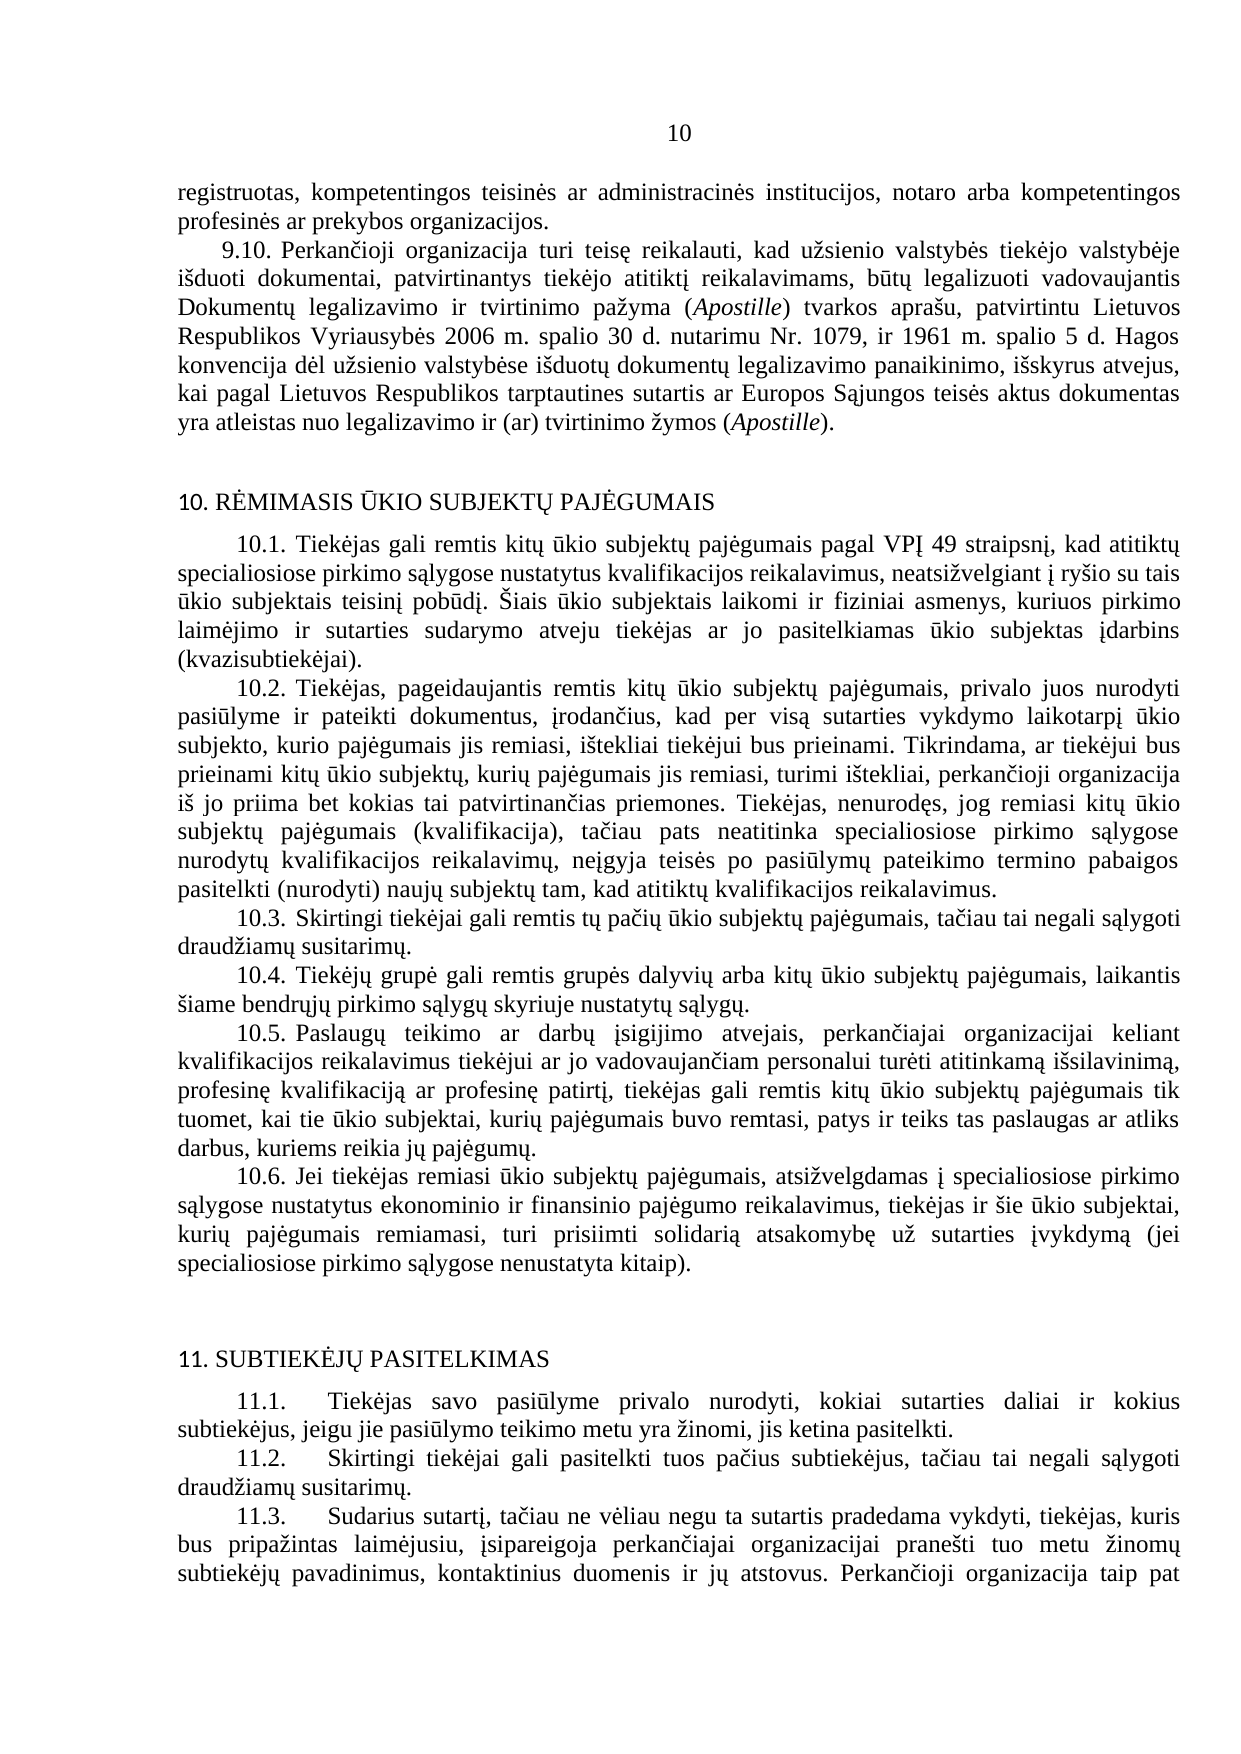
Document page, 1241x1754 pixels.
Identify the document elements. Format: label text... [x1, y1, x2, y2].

list Tiekėjas savo pasiūlyme privalo nurodyti, kokiai sutarties daliai ir kokius subtiekėjus, jeigu jie pasiūlymo teikimo metu yra žinomi, jis ketina pasitelkti. [177, 1386, 1181, 1443]
subtitle Subtiekėjų pasitelkimas [177, 1343, 1181, 1373]
list Skirtingi tiekėjai gali remtis tų pačių ūkio subjektų pajėgumais, tačiau tai negali sąlygoti draudžiamų susitarimų. [177, 903, 1181, 960]
list Jei tiekėjas remiasi ūkio subjektų pajėgumais, atsižvelgdamas į specialiosiose pirkimo sąlygose nustatytus ekonominio ir finansinio pajėgumo reikalavimus, tiekėjas ir šie ūkio subjektai, kurių pajėgumais remiamasi, turi prisiimti solidarią atsakomybę už sutarties įvykdymą (jei specialiosiose pirkimo sąlygose nenustatyta kitaip). [177, 1161, 1181, 1276]
list Perkančioji organizacija turi teisę reikalauti, kad užsienio valstybės tiekėjo valstybėje išduoti dokumentai, patvirtinantys tiekėjo atitiktį reikalavimams, būtų legalizuoti vadovaujantis Dokumentų legalizavimo ir tvirtinimo pažyma (Apostille) tvarkos aprašu, patvirtintu Lietuvos Respublikos Vyriausybės 2006 m. spalio 30 d. nutarimu Nr. 1079, ir 1961 m. spalio 5 d. Hagos konvencija dėl užsienio valstybėse išduotų dokumentų legalizavimo panaikinimo, išskyrus atvejus, kai pagal Lietuvos Respublikos tarptautines sutartis ar Europos Sąjungos teisės aktus dokumentas yra atleistas nuo legalizavimo ir (ar) tvirtinimo žymos (Apostille). [177, 235, 1181, 436]
list registruotas, kompetentingos teisinės ar administracinės institucijos, notaro arba kompetentingos profesinės ar prekybos organizacijos. [177, 177, 1181, 235]
list Tiekėjų grupė gali remtis grupės dalyvių arba kitų ūkio subjektų pajėgumais, laikantis šiame bendrųjų pirkimo sąlygų skyriuje nustatytų sąlygų. [177, 960, 1181, 1018]
list Paslaugų teikimo ar darbų įsigijimo atvejais, perkančiajai organizacijai keliant kvalifikacijos reikalavimus tiekėjui ar jo vadovaujančiam personalui turėti atitinkamą išsilavinimą, profesinę kvalifikaciją ar profesinę patirtį, tiekėjas gali remtis kitų ūkio subjektų pajėgumais tik tuomet, kai tie ūkio subjektai, kurių pajėgumais buvo remtasi, patys ir teiks tas paslaugas ar atliks darbus, kuriems reikia jų pajėgumų. [177, 1018, 1181, 1161]
list Tiekėjas, pageidaujantis remtis kitų ūkio subjektų pajėgumais, privalo juos nurodyti pasiūlyme ir pateikti dokumentus, įrodančius, kad per visą sutarties vykdymo laikotarpį ūkio subjekto, kurio pajėgumais jis remiasi, ištekliai tiekėjui bus prieinami. Tikrindama, ar tiekėjui bus prieinami kitų ūkio subjektų, kurių pajėgumais jis remiasi, turimi ištekliai, perkančioji organizacija iš jo priima bet kokias tai patvirtinančias priemones. Tiekėjas, nenurodęs, jog remiasi kitų ūkio subjektų pajėgumais (kvalifikacija), tačiau pats neatitinka specialiosiose pirkimo sąlygose nurodytų kvalifikacijos reikalavimų, neįgyja teisės po pasiūlymų pateikimo termino pabaigos pasitelkti (nurodyti) naujų subjektų tam, kad atitiktų kvalifikacijos reikalavimus. [177, 673, 1181, 903]
list Skirtingi tiekėjai gali pasitelkti tuos pačius subtiekėjus, tačiau tai negali sąlygoti draudžiamų susitarimų. [177, 1443, 1181, 1501]
list Tiekėjas gali remtis kitų ūkio subjektų pajėgumais pagal VPĮ 49 straipsnį, kad atitiktų specialiosiose pirkimo sąlygose nustatytus kvalifikacijos reikalavimus, neatsižvelgiant į ryšio su tais ūkio subjektais teisinį pobūdį. Šiais ūkio subjektais laikomi ir fiziniai asmenys, kuriuos pirkimo laimėjimo ir sutarties sudarymo atveju tiekėjas ar jo pasitelkiamas ūkio subjektas įdarbins (kvazisubtiekėjai). [177, 529, 1181, 673]
list Sudarius sutartį, tačiau ne vėliau negu ta sutartis pradedama vykdyti, tiekėjas, kuris bus pripažintas laimėjusiu, įsipareigoja perkančiajai organizacijai pranešti tuo metu žinomų subtiekėjų pavadinimus, kontaktinius duomenis ir jų atstovus. Perkančioji organizacija taip pat [177, 1501, 1181, 1587]
subtitle Rėmimasis ūkio subjektų pajėgumais [177, 486, 1181, 516]
